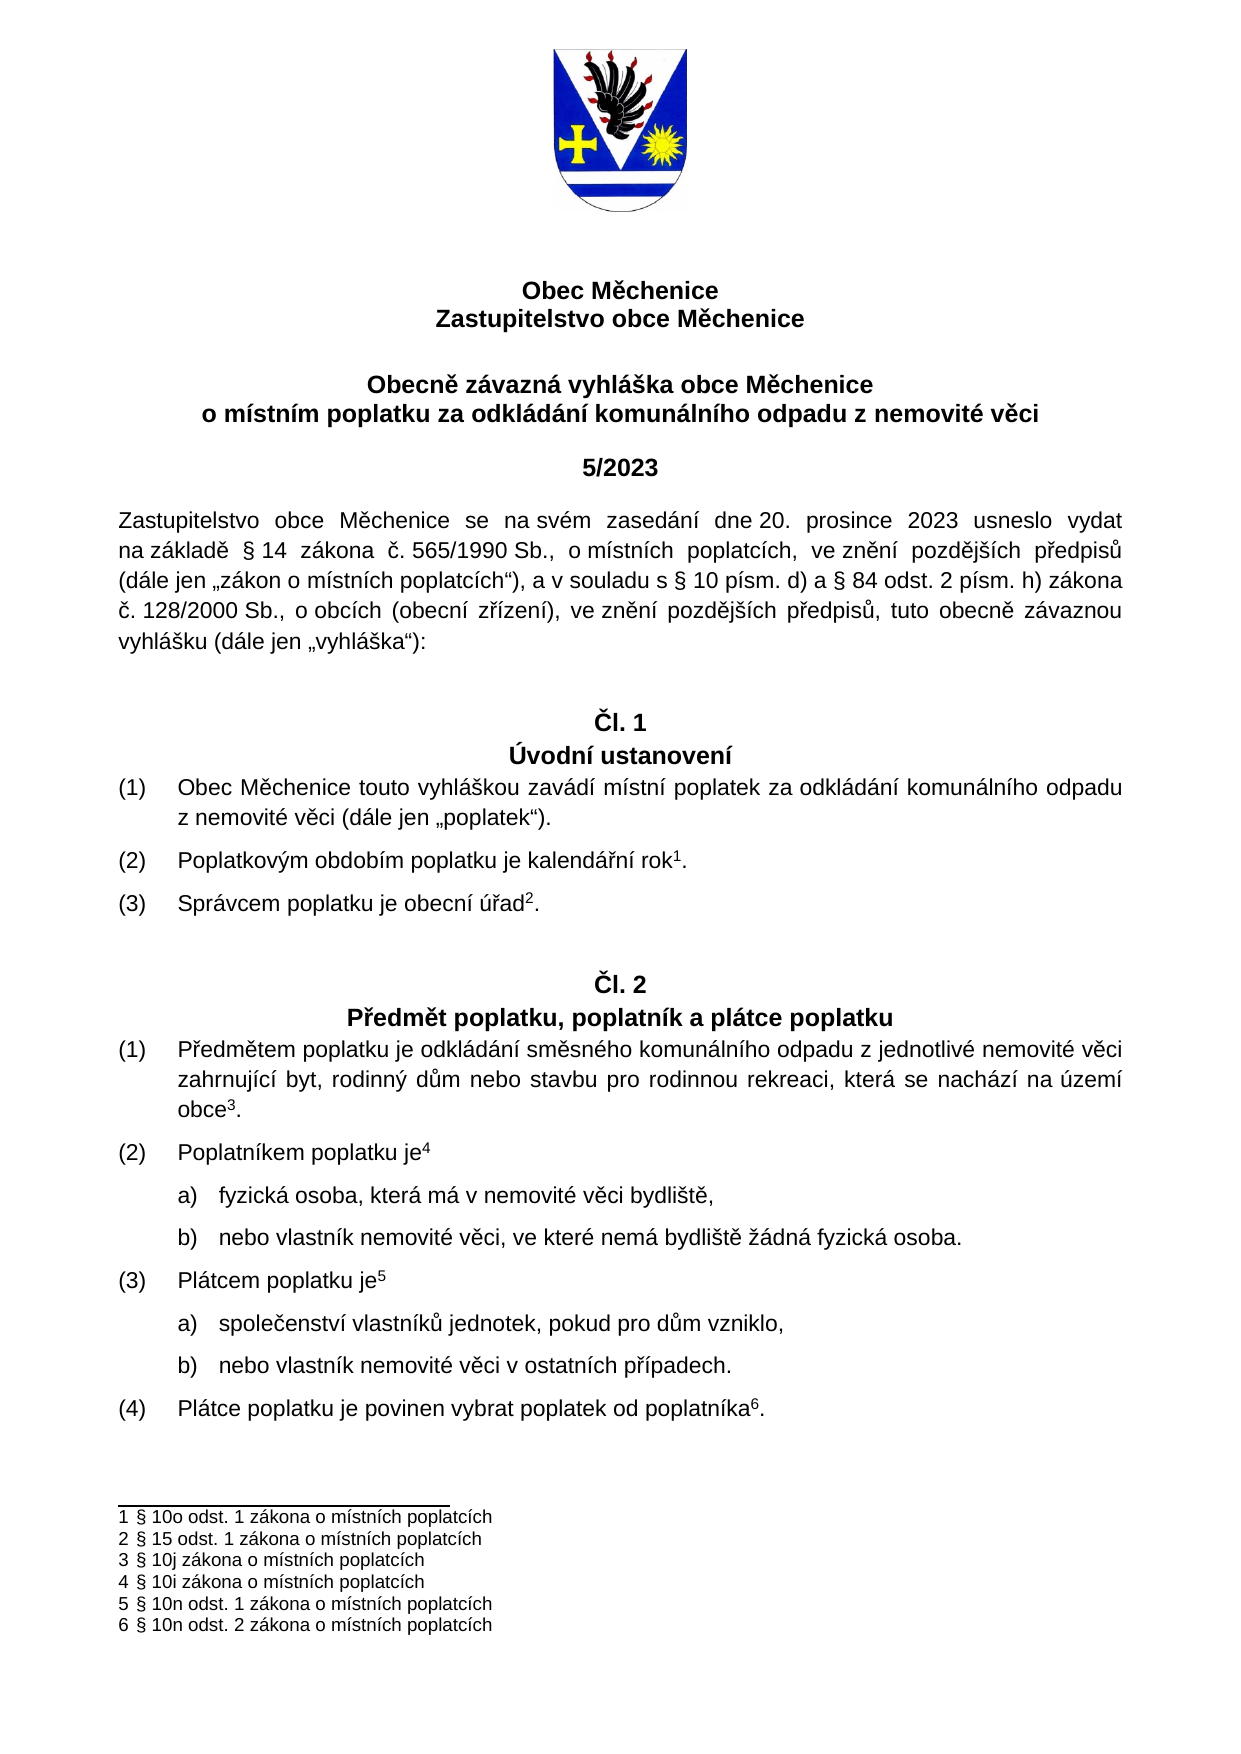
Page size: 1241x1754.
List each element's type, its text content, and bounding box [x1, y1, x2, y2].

subtitle Čl. 2 Předmět poplatku, poplatník a plátce poplatku [118, 970, 1122, 1031]
text Obec Měchenice Zastupitelstvo obce Měchenice [118, 276, 1122, 333]
list společenství vlastníků jednotek, pokud pro dům vzniklo, [177, 1310, 1122, 1336]
list nebo vlastník nemovité věci v ostatních případech. [177, 1352, 1122, 1379]
subtitle Čl. 1 Úvodní ustanovení [118, 708, 1122, 769]
list Správcem poplatku je obecní úřad. [118, 889, 1122, 916]
text 5/2023 [118, 453, 1122, 481]
list § 10i zákona o místních poplatcích [118, 1571, 1122, 1592]
list § 10n odst. 1 zákona o místních poplatcích [118, 1592, 1122, 1614]
list Poplatkovým obdobím poplatku je kalendářní rok. [118, 847, 1122, 873]
list Plátce poplatku je povinen vybrat poplatek od poplatníka. [118, 1395, 1122, 1421]
list § 10o odst. 1 zákona o místních poplatcích [118, 1506, 1122, 1528]
list § 10j zákona o místních poplatcích [118, 1549, 1122, 1571]
list § 15 odst. 1 zákona o místních poplatcích [118, 1528, 1122, 1549]
list § 10n odst. 2 zákona o místních poplatcích [118, 1614, 1122, 1635]
list nebo vlastník nemovité věci, ve které nemá bydliště žádná fyzická osoba. [177, 1224, 1122, 1251]
text Zastupitelstvo obce Měchenice se na svém zasedání dne 20. prosince 2023 usneslo vydat na základě § 14 zákona č. 565/1990 Sb., o místních poplatcích, ve znění pozdějších předpisů (dále jen „zákon o místních poplatcích“), a v souladu s § 10 písm. d) a § 84 odst. 2 písm. h) zákona č. 128/2000 Sb., o obcích (obecní zřízení), ve znění pozdějších předpisů, tuto obecně závaznou vyhlášku (dále jen „vyhláška“): [118, 507, 1122, 654]
list Plátcem poplatku je [118, 1267, 1122, 1293]
list Obec Měchenice touto vyhláškou zavádí místní poplatek za odkládání komunálního odpadu z nemovité věci (dále jen „poplatek“). [118, 774, 1122, 830]
subtitle Obecně závazná vyhláška obce Měchenice o místním poplatku za odkládání komunálního odpadu z nemovité věci [118, 370, 1122, 428]
list fyzická osoba, která má v nemovité věci bydliště, [177, 1182, 1122, 1208]
list Poplatníkem poplatku je [118, 1139, 1122, 1165]
list Předmětem poplatku je odkládání směsného komunálního odpadu z jednotlivé nemovité věci zahrnující byt, rodinný dům nebo stavbu pro rodinnou rekreaci, která se nachází na území obce. [118, 1036, 1122, 1122]
